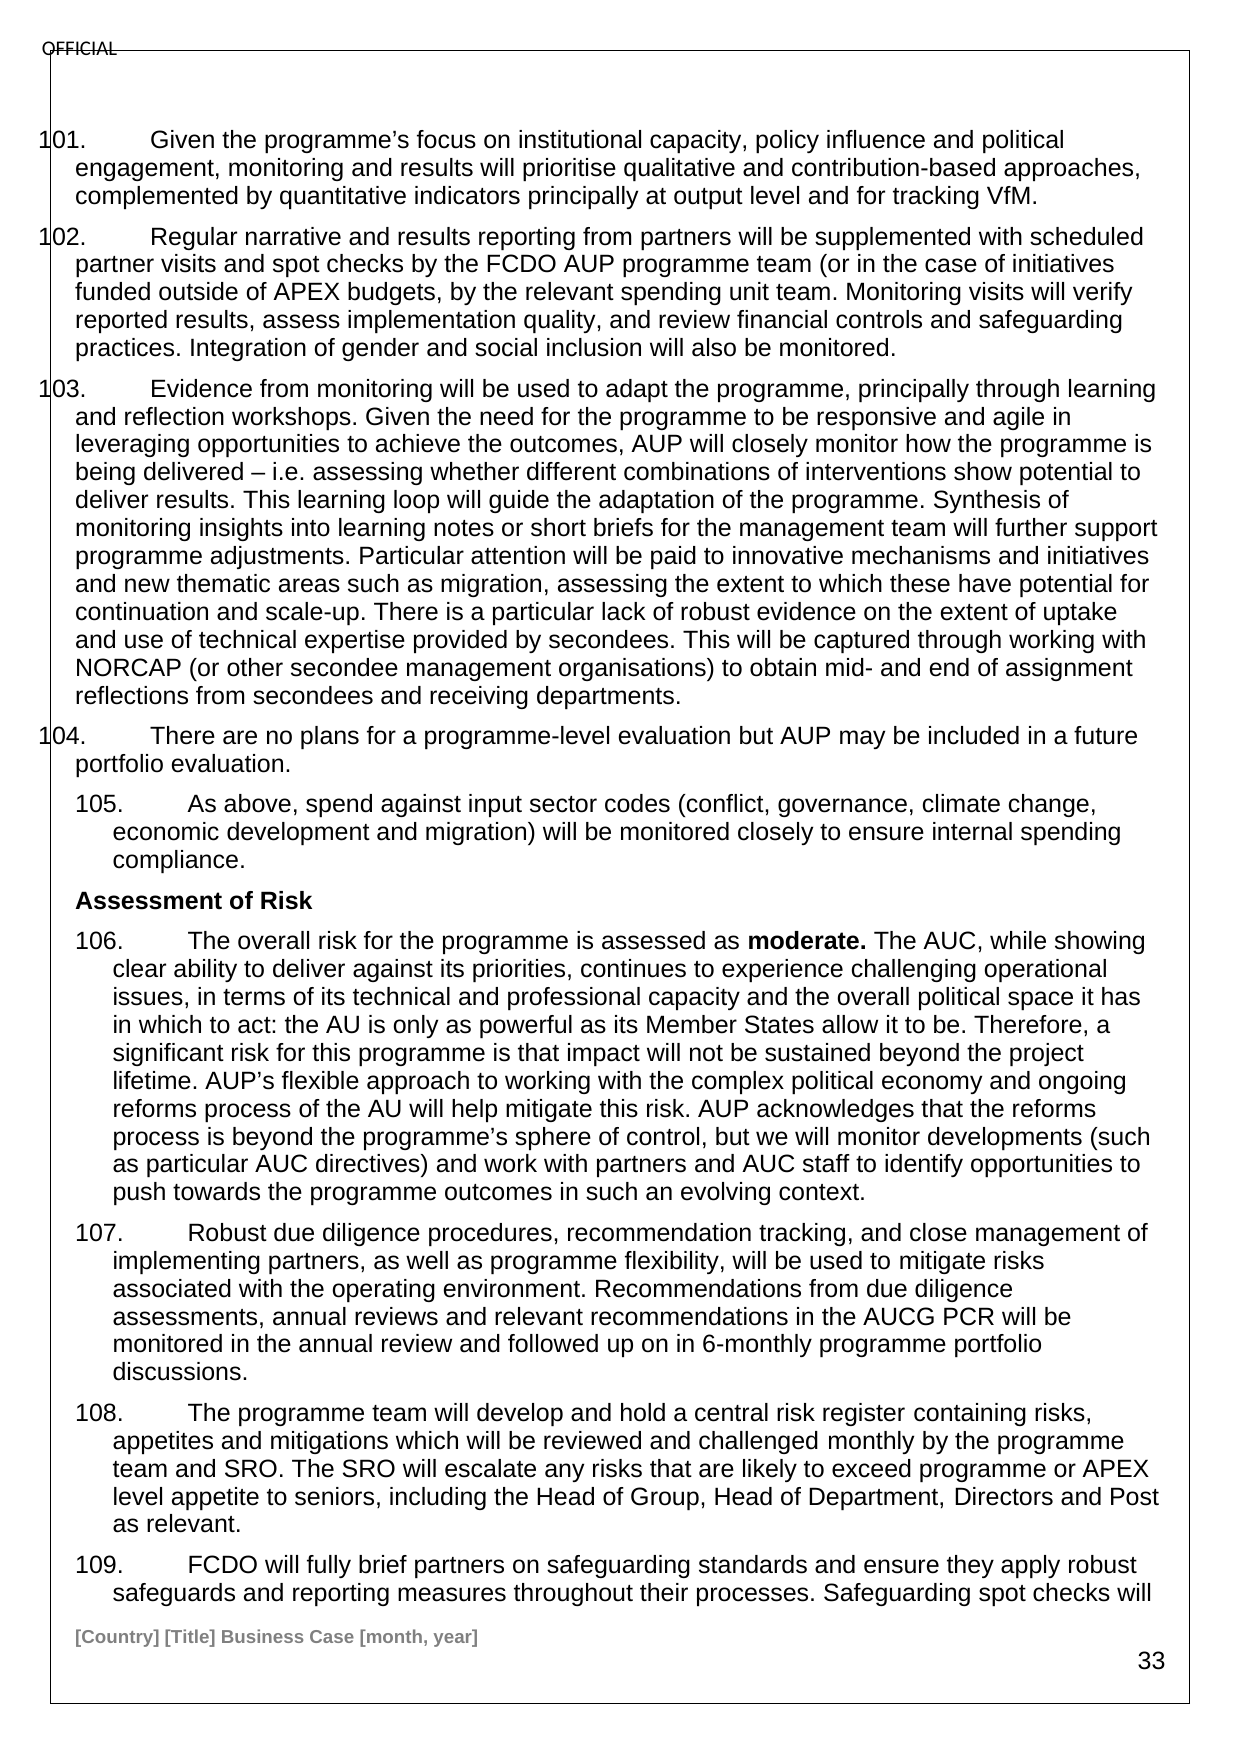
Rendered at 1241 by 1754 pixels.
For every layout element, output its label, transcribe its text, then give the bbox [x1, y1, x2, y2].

list The programme team will develop and hold a central risk register containing risks, appetites and mitigations which will be reviewed and challenged monthly by the programme team and SRO. The SRO will escalate any risks that are likely to exceed programme or APEX level appetite to seniors, including the Head of Group, Head of Department, Directors and Post as relevant. [75, 1398, 1165, 1538]
list Regular narrative and results reporting from partners will be supplemented with scheduled partner visits and spot checks by the FCDO AUP programme team (or in the case of initiatives funded outside of APEX budgets, by the relevant spending unit team. Monitoring visits will verify reported results, assess implementation quality, and review financial controls and safeguarding practices. Integration of gender and social inclusion will also be monitored. [51, 222, 1165, 362]
list Evidence from monitoring will be used to adapt the programme, principally through learning and reflection workshops. Given the need for the programme to be responsive and agile in leveraging opportunities to achieve the outcomes, AUP will closely monitor how the programme is being delivered – i.e. assessing whether different combinations of interventions show potential to deliver results. This learning loop will guide the adaptation of the programme. Synthesis of monitoring insights into learning notes or short briefs for the management team will further support programme adjustments. Particular attention will be paid to innovative mechanisms and initiatives and new thematic areas such as migration, assessing the extent to which these have potential for continuation and scale-up. There is a particular lack of robust evidence on the extent of uptake and use of technical expertise provided by secondees. This will be captured through working with NORCAP (or other secondee management organisations) to obtain mid- and end of assignment reflections from secondees and receiving departments. [51, 374, 1165, 709]
list Robust due diligence procedures, recommendation tracking, and close management of implementing partners, as well as programme flexibility, will be used to mitigate risks associated with the operating environment. Recommendations from due diligence assessments, annual reviews and relevant recommendations in the AUCG PCR will be monitored in the annual review and followed up on in 6-monthly programme portfolio discussions. [75, 1218, 1165, 1386]
list There are no plans for a programme-level evaluation but AUP may be included in a future portfolio evaluation. [51, 722, 1165, 778]
list Given the programme’s focus on institutional capacity, policy influence and political engagement, monitoring and results will prioritise qualitative and contribution-based approaches, complemented by quantitative indicators principally at output level and for tracking VfM. [51, 126, 1165, 210]
text Assessment of Risk [75, 886, 1165, 914]
list FCDO will fully brief partners on safeguarding standards and ensure they apply robust safeguards and reporting measures throughout their processes. Safeguarding spot checks will [75, 1551, 1165, 1606]
list The overall risk for the programme is assessed as moderate. The AUC, while showing clear ability to deliver against its priorities, continues to experience challenging operational issues, in terms of its technical and professional capacity and the overall political space it has in which to act: the AU is only as powerful as its Member States allow it to be. Therefore, a significant risk for this programme is that impact will not be sustained beyond the project lifetime. AUP’s flexible approach to working with the complex political economy and ongoing reforms process of the AU will help mitigate this risk. AUP acknowledges that the reforms process is beyond the programme’s sphere of control, but we will monitor developments (such as particular AUC directives) and work with partners and AUC staff to identify opportunities to push towards the programme outcomes in such an evolving context. [75, 927, 1165, 1206]
list As above, spend against input sector codes (conflict, governance, climate change, economic development and migration) will be monitored closely to ensure internal spending compliance. [75, 790, 1165, 874]
